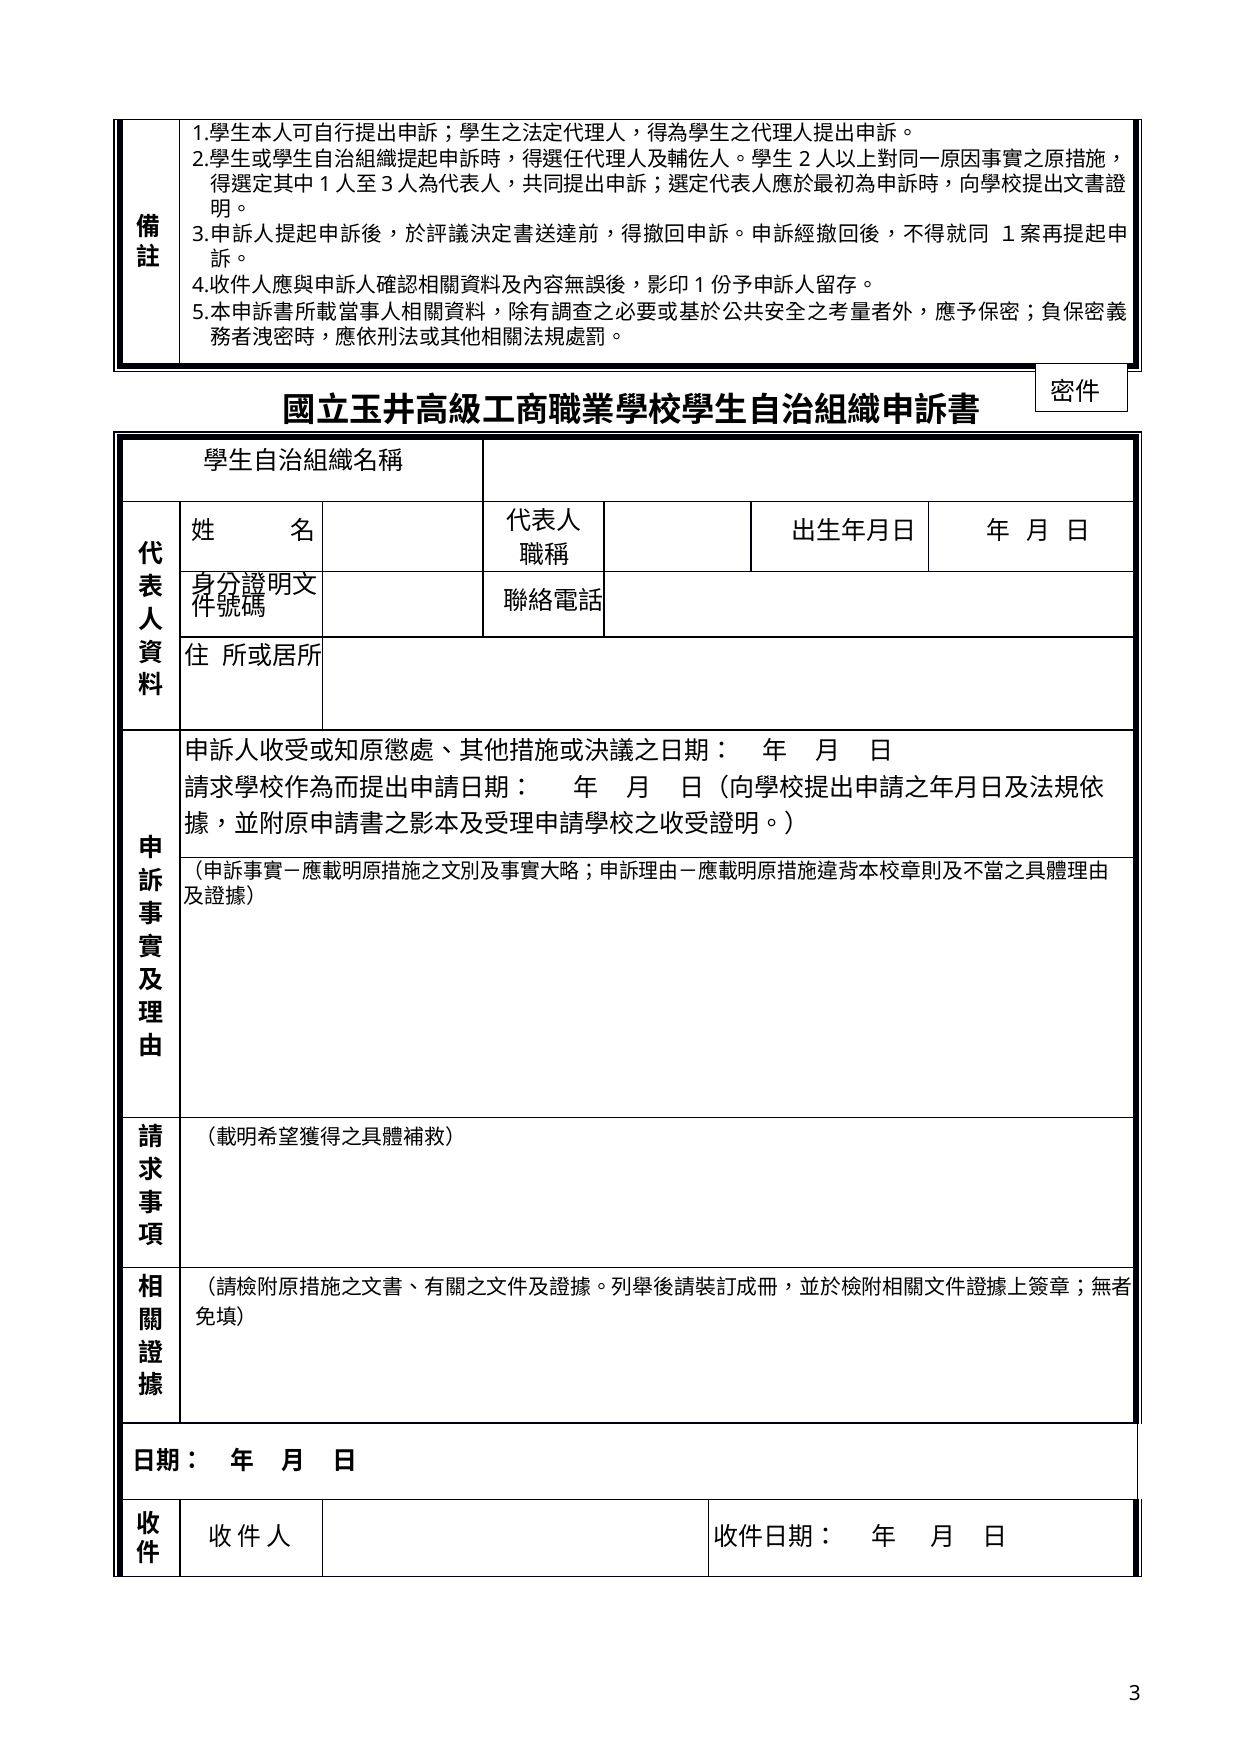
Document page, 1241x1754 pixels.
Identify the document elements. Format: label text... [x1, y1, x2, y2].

table_cell 代 表 人 資 料 [123, 502, 179, 729]
table_cell 代表人 職稱 [484, 502, 603, 571]
table_cell 姓 名 [181, 502, 322, 571]
table_cell [605, 572, 1133, 636]
table_cell [323, 1500, 708, 1576]
table_cell 身分證明文件號碼 [181, 572, 322, 636]
table_header 學生自治組織名稱 [123, 440, 482, 501]
text 密件 [1050, 371, 1112, 404]
table_cell 收 件 [123, 1500, 179, 1576]
table_cell （申訴事實－應載明原措施之文別及事實大略；申訴理由－應載明原措施違背本校章則及不當之具體理由及證據） [181, 858, 1133, 1117]
table_cell [323, 638, 1133, 729]
table_cell [323, 572, 482, 636]
table_cell （請檢附原措施之文書、有關之文件及證據。列舉後請裝訂成冊，並於檢附相關文件證據上簽章；無者免填） [181, 1268, 1133, 1422]
table_cell 年 月 日 [929, 502, 1133, 571]
table_cell [323, 502, 482, 571]
table_cell [605, 502, 750, 571]
text 國立玉井高級工商職業學校學生自治組織申訴書 [123, 383, 1140, 431]
table_cell 申 訴 事 實 及 理 由 [123, 731, 179, 1117]
table_cell 備 註 [123, 120, 179, 363]
table_header [484, 440, 1133, 501]
table_cell 申訴人收受或知原懲處、其他措施或決議之日期： 年 月 日 請求學校作為而提出申請日期： 年 月 日（向學校提出申請之年月日及法規依據，並附原申請書之影本及受理申請學校之收受證明。） [181, 731, 1133, 856]
table_cell 請 求 事 項 [123, 1118, 179, 1267]
table_cell （載明希望獲得之具體補救） [181, 1118, 1133, 1267]
table_cell 收件日期： 年 月 日 [709, 1500, 1133, 1576]
table_cell 收 件 人 [181, 1500, 322, 1576]
table_cell 出生年月日 [752, 502, 928, 571]
table_cell 住 所或居所 [181, 638, 322, 729]
table_cell 相 關 證 據 [123, 1268, 179, 1422]
table_cell 聯絡電話 [484, 572, 603, 636]
table_cell 1.學生本人可自行提出申訴；學生之法定代理人，得為學生之代理人提出申訴。 2.學生或學生自治組織提起申訴時，得選任代理人及輔佐人。學生2人以上對同一原因事實之原措施，得選定其中1人至3人為代表人，共同提出申訴；選定代表人應於最初為申訴時，向學校提出文書證明。 3.申訴人提起申訴後，於評議決定書送達前，得撤回申訴。申訴經撤回後，不得就同 １案再提起申訴。 4.收件人應與申訴人確認相關資料及內容無誤後，影印 1 份予申訴人留存。 5.本申訴書所載當事人相關資料，除有調查之必要或基於公共安全之考量者外，應予保密；負保密義務者洩密時，應依刑法或其他相關法規處罰。 [180, 120, 1133, 363]
table_cell 日期： 年 月 日 [123, 1424, 1137, 1498]
